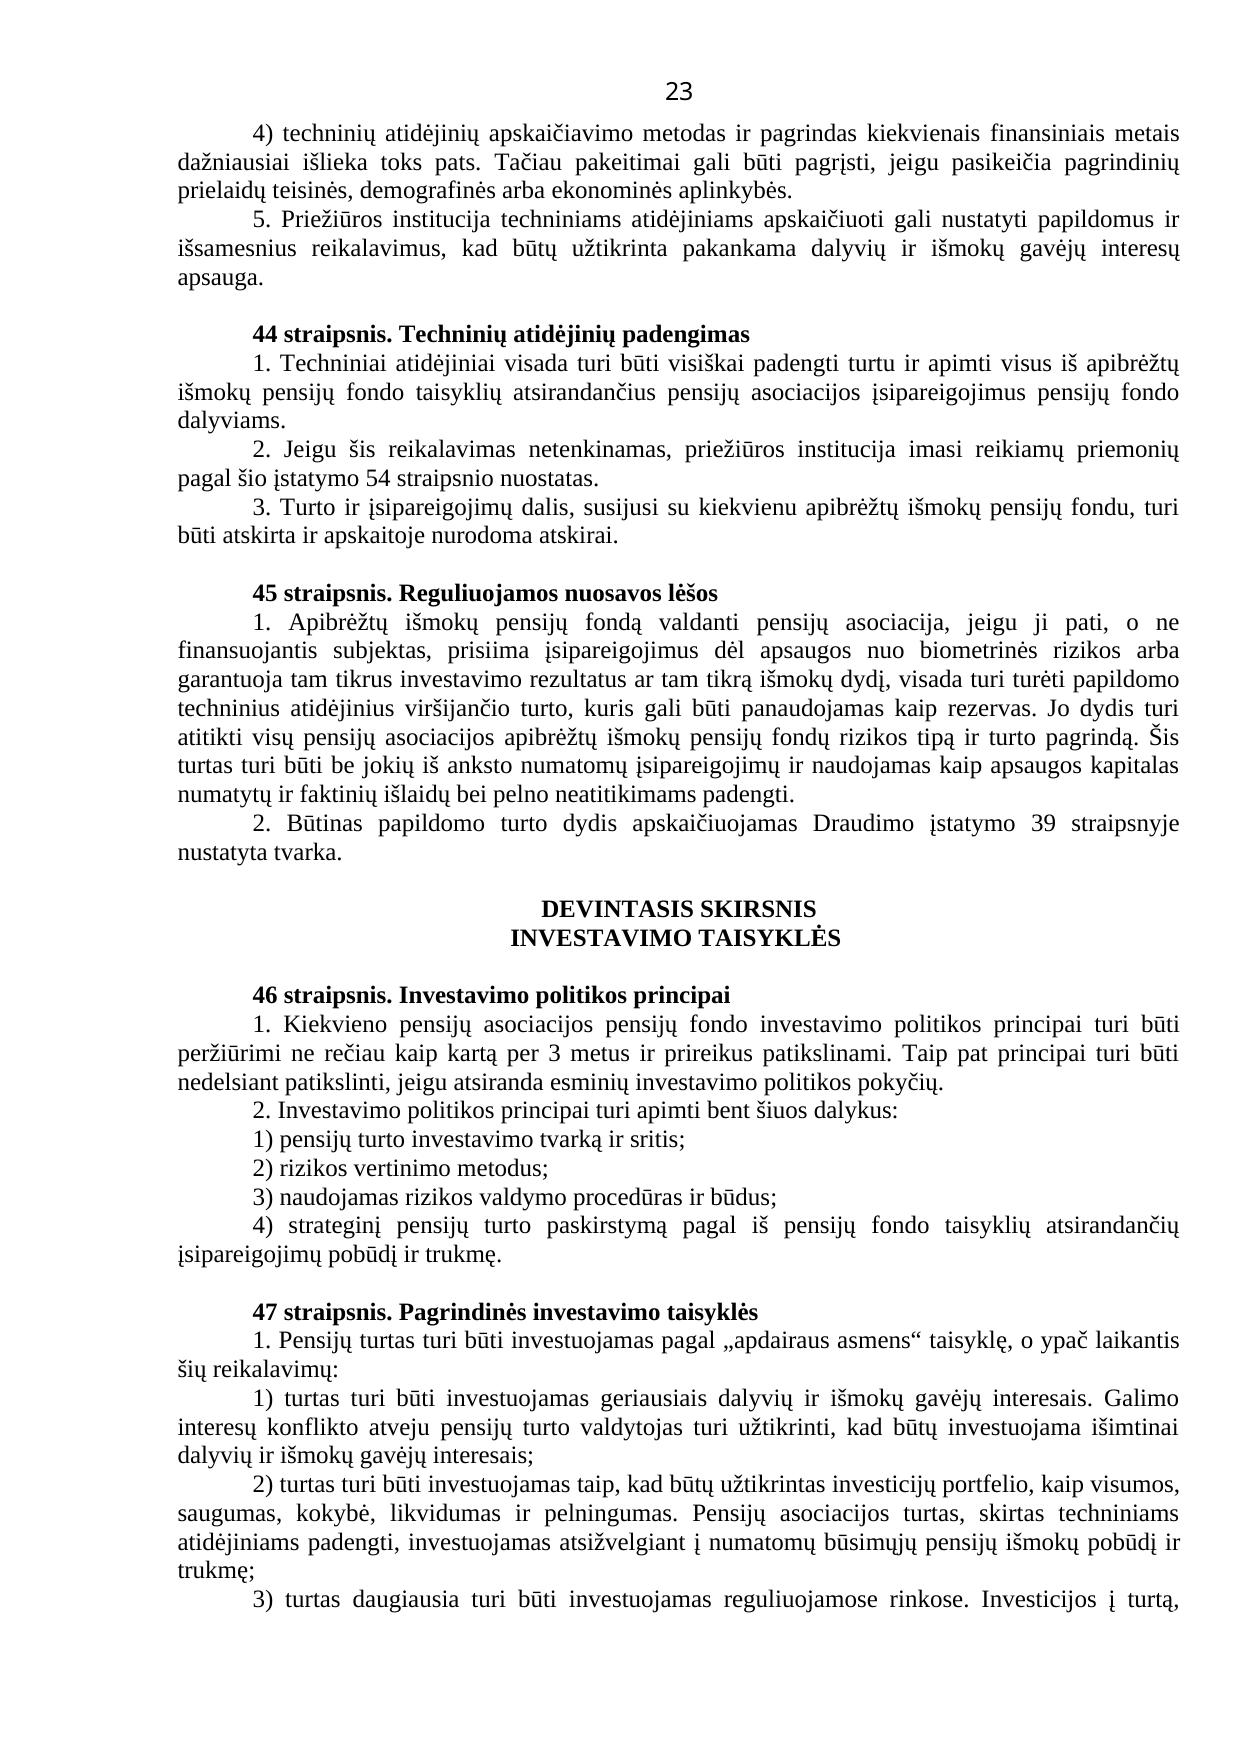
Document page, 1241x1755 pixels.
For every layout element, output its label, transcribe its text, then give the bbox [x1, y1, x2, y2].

text DEVINTASIS SKIRSNIS [177, 894, 1181, 923]
text 1) pensijų turto investavimo tvarką ir sritis; [177, 1124, 1181, 1153]
text 2. Būtinas papildomo turto dydis apskaičiuojamas Draudimo įstatymo 39 straipsnyje nustatyta tvarka. [177, 808, 1181, 866]
text 2. Investavimo politikos principai turi apimti bent šiuos dalykus: [177, 1096, 1181, 1124]
text 1. apibrėžtų išmokų pensijų fondą valdanti pensijų asociacija, jeigu ji pati, o ne finansuojantis subjektas, prisiima įsipareigojimus dėl apsaugos nuo biometrinės rizikos arba garantuoja tam tikrus investavimo rezultatus ar tam tikrą išmokų dydį, visada turi turėti papildomo techninius atidėjinius viršijančio turto, kuris gali būti panaudojamas kaip rezervas. Jo dydis turi atitikti visų pensijų asociacijos apibrėžtų išmokų pensijų fondų rizikos tipą ir turto pagrindą. Šis turtas turi būti be jokių iš anksto numatomų įsipareigojimų ir naudojamas kaip apsaugos kapitalas numatytų ir faktinių išlaidų bei pelno neatitikimams padengti. [177, 607, 1181, 808]
text 46 straipsnis. Investavimo politikos principai [177, 981, 1181, 1009]
text 4) techninių atidėjinių apskaičiavimo metodas ir pagrindas kiekvienais finansiniais metais dažniausiai išlieka toks pats. Tačiau pakeitimai gali būti pagrįsti, jeigu pasikeičia pagrindinių prielaidų teisinės, demografinės arba ekonominės aplinkybės. [177, 118, 1181, 204]
text 1) turtas turi būti investuojamas geriausiais dalyvių ir išmokų gavėjų interesais. Galimo interesų konflikto atveju pensijų turto valdytojas turi užtikrinti, kad būtų investuojama išimtinai dalyvių ir išmokų gavėjų interesais; [177, 1383, 1181, 1469]
text 44 straipsnis. Techninių atidėjinių padengimas [177, 319, 1181, 348]
text 1. Pensijų turtas turi būti investuojamas pagal „apdairaus asmens“ taisyklę, o ypač laikantis šių reikalavimų: [177, 1326, 1181, 1383]
text 3) naudojamas rizikos valdymo procedūras ir būdus; [177, 1182, 1181, 1211]
text 47 straipsnis. Pagrindinės investavimo taisyklės [177, 1297, 1181, 1326]
text 3) turtas daugiausia turi būti investuojamas reguliuojamose rinkose. Investicijos į turtą, [177, 1584, 1181, 1613]
text INVESTAVIMO TAISYKLĖS [177, 923, 1181, 952]
text 45 straipsnis. Reguliuojamos nuosavos lėšos [177, 578, 1181, 607]
text 2. Jeigu šis reikalavimas netenkinamas, priežiūros institucija imasi reikiamų priemonių pagal šio įstatymo 54 straipsnio nuostatas. [177, 434, 1181, 492]
text 3. Turto ir įsipareigojimų dalis, susijusi su kiekvienu apibrėžtų išmokų pensijų fondu, turi būti atskirta ir apskaitoje nurodoma atskirai. [177, 492, 1181, 549]
text 1. Kiekvieno pensijų asociacijos pensijų fondo investavimo politikos principai turi būti peržiūrimi ne rečiau kaip kartą per 3 metus ir prireikus patikslinami. Taip pat principai turi būti nedelsiant patikslinti, jeigu atsiranda esminių investavimo politikos pokyčių. [177, 1009, 1181, 1096]
text 2) rizikos vertinimo metodus; [177, 1153, 1181, 1182]
text 5. Priežiūros institucija techniniams atidėjiniams apskaičiuoti gali nustatyti papildomus ir išsamesnius reikalavimus, kad būtų užtikrinta pakankama dalyvių ir išmokų gavėjų interesų apsauga. [177, 204, 1181, 291]
text 1. Techniniai atidėjiniai visada turi būti visiškai padengti turtu ir apimti visus iš apibrėžtų išmokų pensijų fondo taisyklių atsirandančius pensijų asociacijos įsipareigojimus pensijų fondo dalyviams. [177, 348, 1181, 434]
text 2) turtas turi būti investuojamas taip, kad būtų užtikrintas investicijų portfelio, kaip visumos, saugumas, kokybė, likvidumas ir pelningumas. Pensijų asociacijos turtas, skirtas techniniams atidėjiniams padengti, investuojamas atsižvelgiant į numatomų būsimųjų pensijų išmokų pobūdį ir trukmę; [177, 1469, 1181, 1584]
text 4) strateginį pensijų turto paskirstymą pagal iš pensijų fondo taisyklių atsirandančių įsipareigojimų pobūdį ir trukmę. [177, 1211, 1181, 1268]
